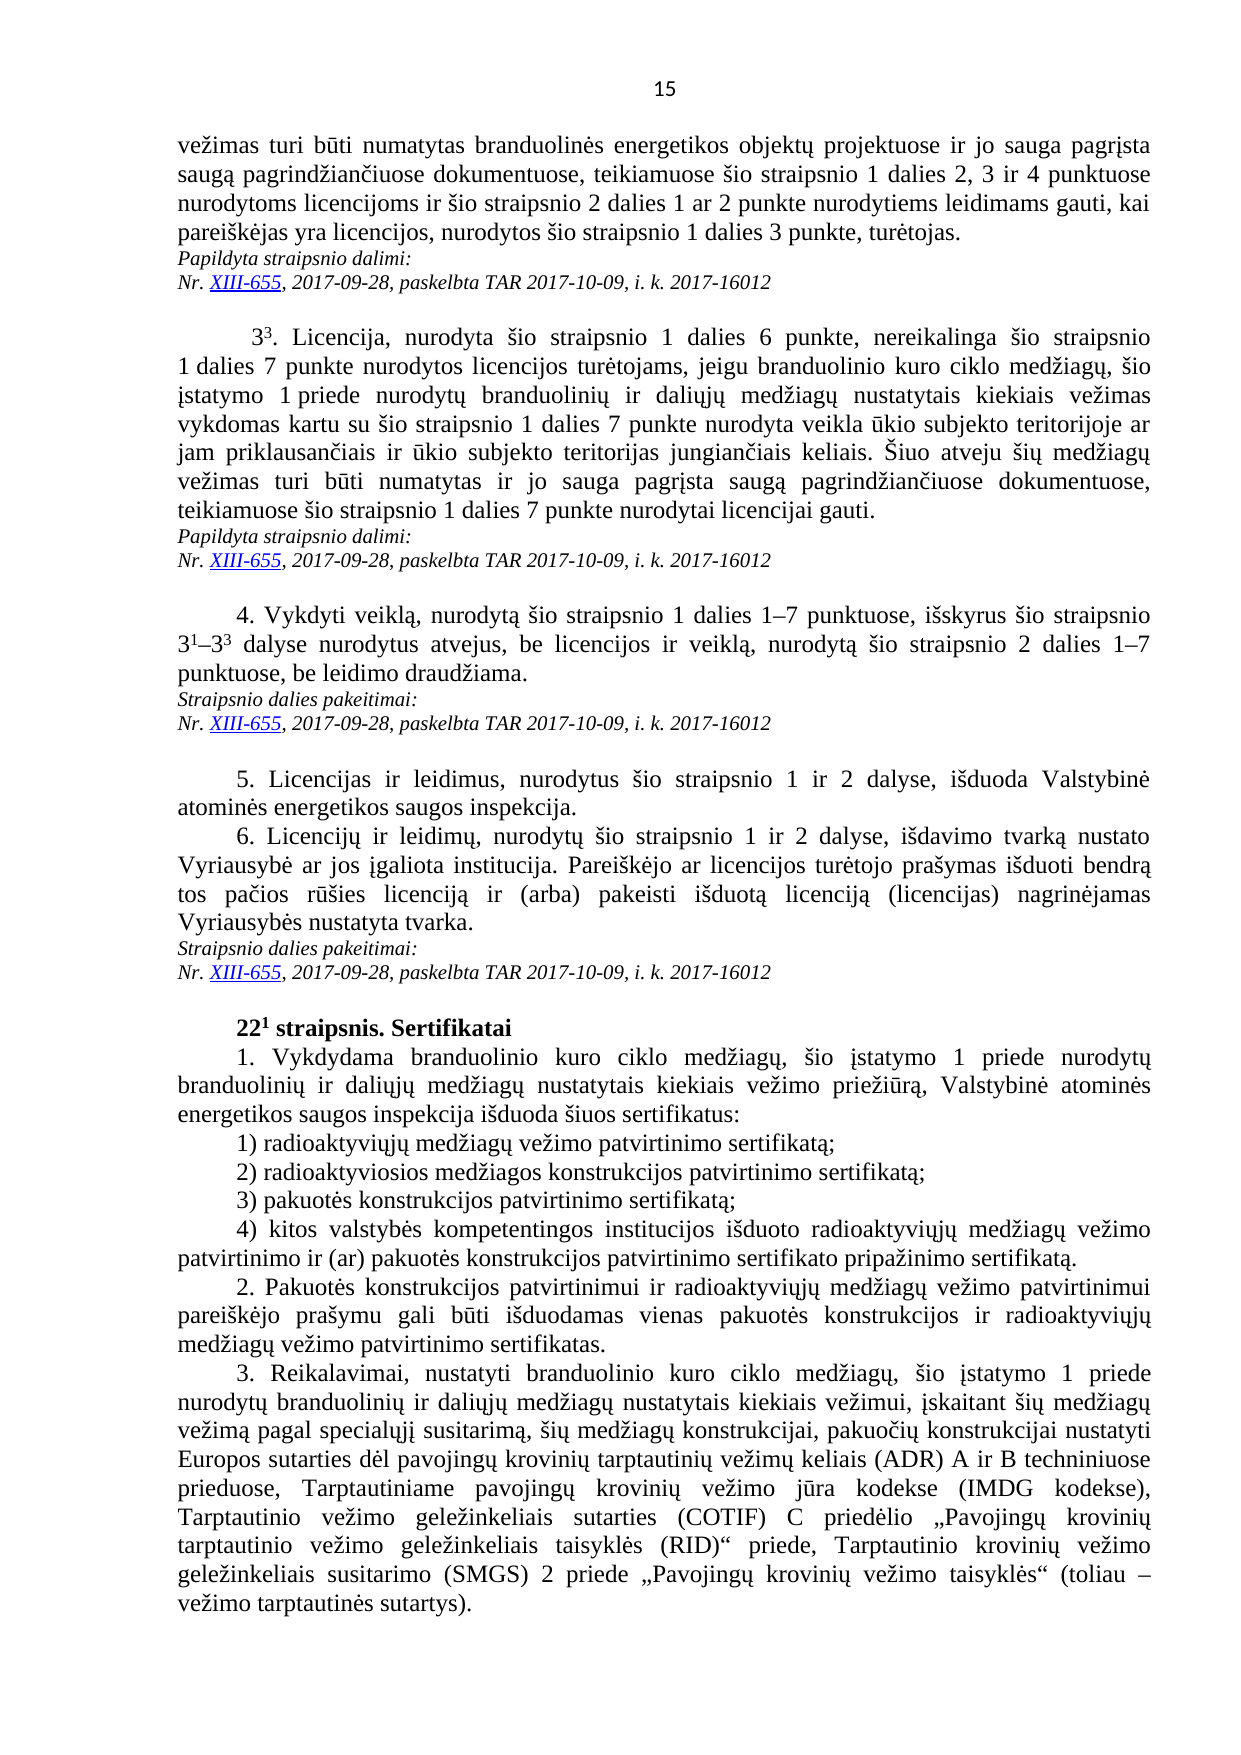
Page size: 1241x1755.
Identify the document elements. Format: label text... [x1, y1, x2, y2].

text Straipsnio dalies pakeitimai: [177, 936, 1152, 960]
text Papildyta straipsnio dalimi: [177, 246, 1152, 270]
text 3. Reikalavimai, nustatyti branduolinio kuro ciklo medžiagų, šio įstatymo 1 priede nurodytų branduolinių ir daliųjų medžiagų nustatytais kiekiais vežimui, įskaitant šių medžiagų vežimą pagal specialųjį susitarimą, šių medžiagų konstrukcijai, pakuočių konstrukcijai nustatyti Europos sutarties dėl pavojingų krovinių tarptautinių vežimų keliais (ADR) A ir B techniniuose prieduose, Tarptautiniame pavojingų krovinių vežimo jūra kodekse (IMDG kodekse), Tarptautinio vežimo geležinkeliais sutarties (COTIF) C priedėlio „Pavojingų krovinių tarptautinio vežimo geležinkeliais taisyklės (RID)“ priede, Tarptautinio krovinių vežimo geležinkeliais susitarimo (SMGS) 2 priede „Pavojingų krovinių vežimo taisyklės“ (toliau – vežimo tarptautinės sutartys). [177, 1358, 1152, 1617]
text Nr. XIII-655, 2017-09-28, paskelbta TAR 2017-10-09, i. k. 2017-16012 [177, 711, 1152, 735]
text 3) pakuotės konstrukcijos patvirtinimo sertifikatą; [177, 1186, 1152, 1214]
text 221 straipsnis. Sertifikatai [177, 1013, 1152, 1042]
text Straipsnio dalies pakeitimai: [177, 687, 1152, 711]
text Nr. XIII-655, 2017-09-28, paskelbta TAR 2017-10-09, i. k. 2017-16012 [177, 548, 1152, 572]
text 4) kitos valstybės kompetentingos institucijos išduoto radioaktyviųjų medžiagų vežimo patvirtinimo ir (ar) pakuotės konstrukcijos patvirtinimo sertifikato pripažinimo sertifikatą. [177, 1214, 1152, 1272]
text 6. Licencijų ir leidimų, nurodytų šio straipsnio 1 ir 2 dalyse, išdavimo tvarką nustato Vyriausybė ar jos įgaliota institucija. Pareiškėjo ar licencijos turėtojo prašymas išduoti bendrą tos pačios rūšies licenciją ir (arba) pakeisti išduotą licenciją (licencijas) nagrinėjamas Vyriausybės nustatyta tvarka. [177, 821, 1152, 936]
text Nr. XIII-655, 2017-09-28, paskelbta TAR 2017-10-09, i. k. 2017-16012 [177, 960, 1152, 984]
text 2. Pakuotės konstrukcijos patvirtinimui ir radioaktyviųjų medžiagų vežimo patvirtinimui pareiškėjo prašymu gali būti išduodamas vienas pakuotės konstrukcijos ir radioaktyviųjų medžiagų vežimo patvirtinimo sertifikatas. [177, 1272, 1152, 1358]
text 1) radioaktyviųjų medžiagų vežimo patvirtinimo sertifikatą; [177, 1128, 1152, 1157]
text 2) radioaktyviosios medžiagos konstrukcijos patvirtinimo sertifikatą; [177, 1157, 1152, 1186]
text 4. Vykdyti veiklą, nurodytą šio straipsnio 1 dalies 1–7 punktuose, išskyrus šio straipsnio 31–33 dalyse nurodytus atvejus, be licencijos ir veiklą, nurodytą šio straipsnio 2 dalies 1–7 punktuose, be leidimo draudžiama. [177, 601, 1152, 687]
text Nr. XIII-655, 2017-09-28, paskelbta TAR 2017-10-09, i. k. 2017-16012 [177, 270, 1152, 294]
text vežimas turi būti numatytas branduolinės energetikos objektų projektuose ir jo sauga pagrįsta saugą pagrindžiančiuose dokumentuose, teikiamuose šio straipsnio 1 dalies 2, 3 ir 4 punktuose nurodytoms licencijoms ir šio straipsnio 2 dalies 1 ar 2 punkte nurodytiems leidimams gauti, kai pareiškėjas yra licencijos, nurodytos šio straipsnio 1 dalies 3 punkte, turėtojas. [177, 131, 1152, 246]
text 1. Vykdydama branduolinio kuro ciklo medžiagų, šio įstatymo 1 priede nurodytų branduolinių ir daliųjų medžiagų nustatytais kiekiais vežimo priežiūrą, Valstybinė atominės energetikos saugos inspekcija išduoda šiuos sertifikatus: [177, 1042, 1152, 1128]
text Papildyta straipsnio dalimi: [177, 524, 1152, 548]
text 33. Licencija, nurodyta šio straipsnio 1 dalies 6 punkte, nereikalinga šio straipsnio 1 dalies 7 punkte nurodytos licencijos turėtojams, jeigu branduolinio kuro ciklo medžiagų, šio įstatymo 1 priede nurodytų branduolinių ir daliųjų medžiagų nustatytais kiekiais vežimas vykdomas kartu su šio straipsnio 1 dalies 7 punkte nurodyta veikla ūkio subjekto teritorijoje ar jam priklausančiais ir ūkio subjekto teritorijas jungiančiais keliais. Šiuo atveju šių medžiagų vežimas turi būti numatytas ir jo sauga pagrįsta saugą pagrindžiančiuose dokumentuose, teikiamuose šio straipsnio 1 dalies 7 punkte nurodytai licencijai gauti. [177, 322, 1152, 524]
text 5. Licencijas ir leidimus, nurodytus šio straipsnio 1 ir 2 dalyse, išduoda Valstybinė atominės energetikos saugos inspekcija. [177, 764, 1152, 821]
